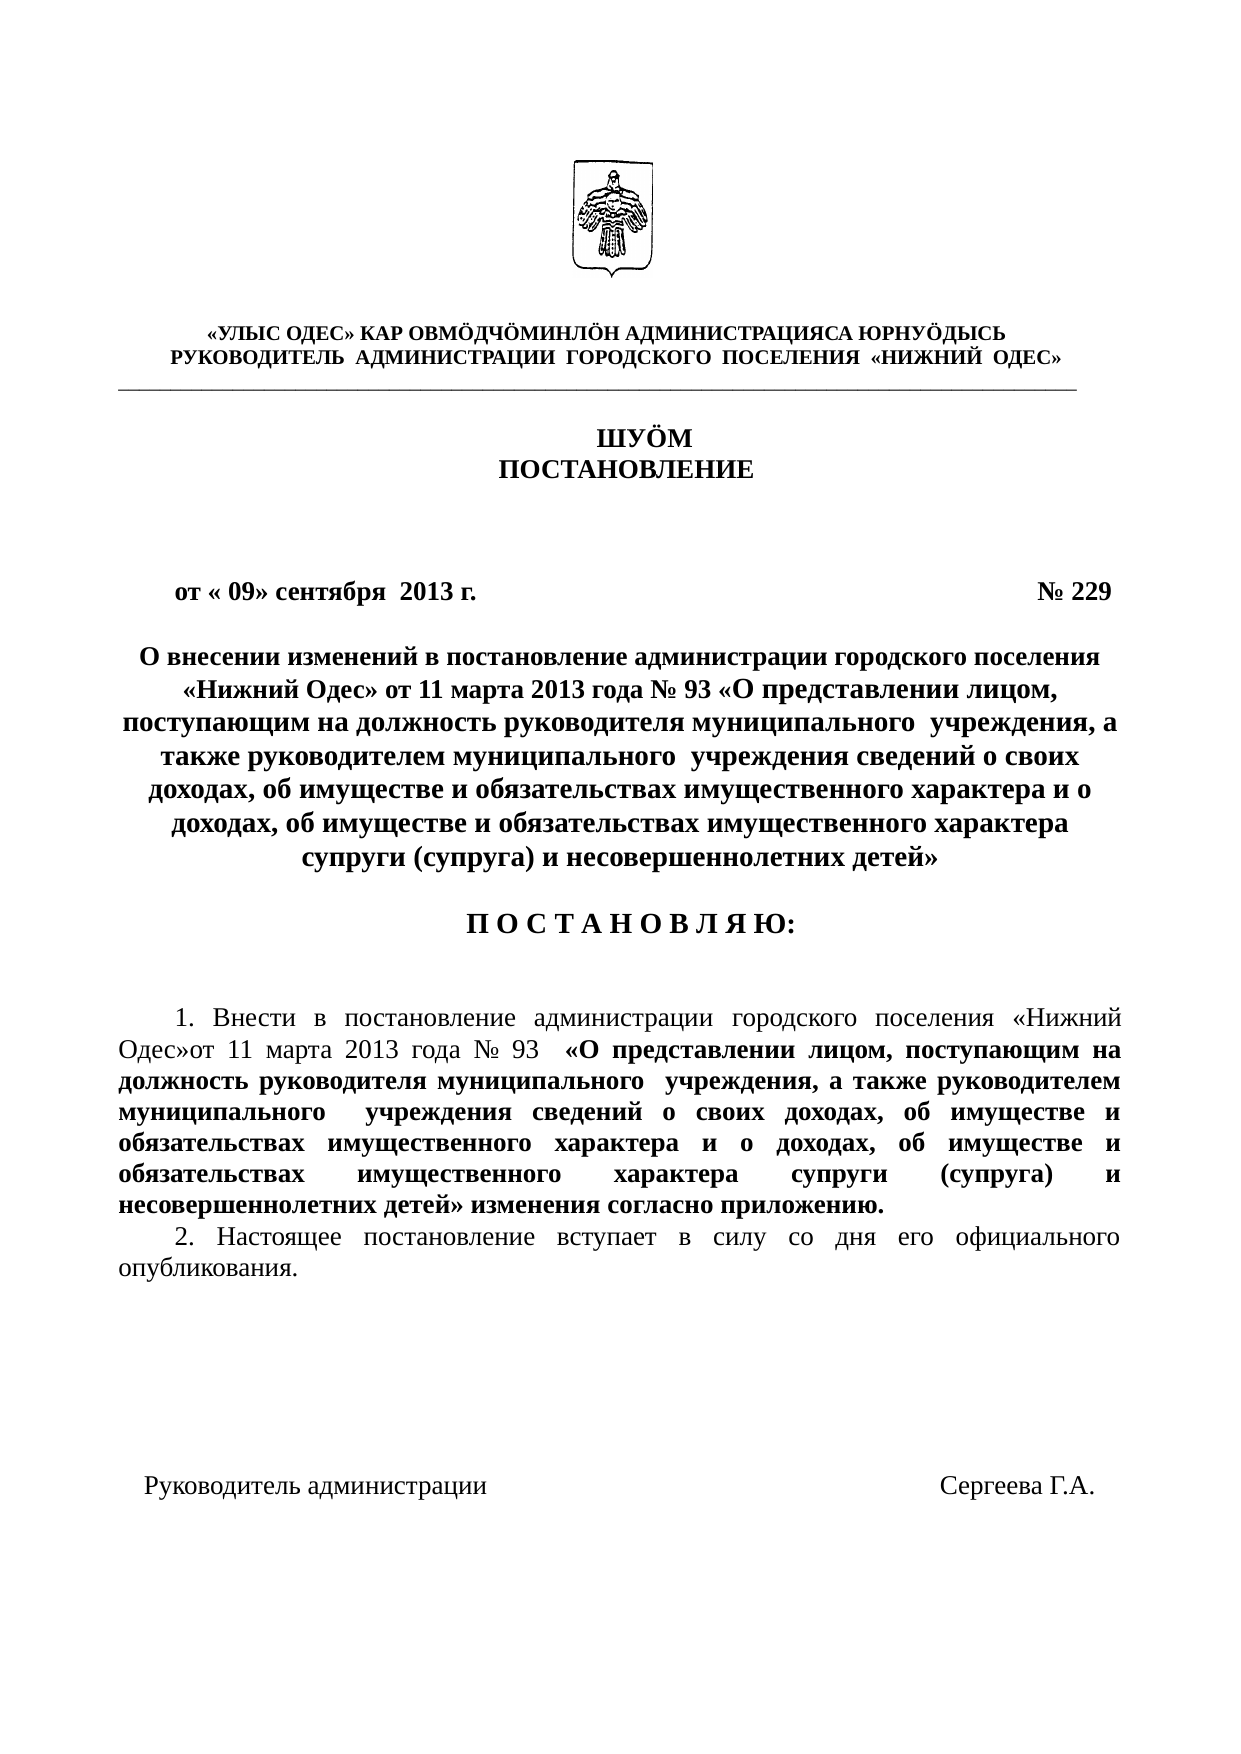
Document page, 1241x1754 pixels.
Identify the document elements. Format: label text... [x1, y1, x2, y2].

text 2. Настоящее постановление вступает в силу со дня его официального опубликования. [118, 1219, 1122, 1282]
text ____________________________________________________________________________________________ [118, 369, 1122, 393]
subtitle РУКОВОДИТЕЛЬ АДМИНИСТРАЦИИ ГОРОДСКОГО ПОСЕЛЕНИЯ «НИЖНИЙ ОДЕС» [118, 345, 1122, 369]
subtitle ШУÖМ [343, 422, 1122, 453]
subtitle ПОСТАНОВЛЕНИЕ [343, 453, 1122, 484]
text П О С Т А Н О В Л Я Ю: [118, 906, 1122, 939]
text 1. Внести в постановление администрации городского поселения «Нижний Одес»от 11 марта 2013 года № 93 «О представлении лицом, поступающим на должность руководителя муниципального учреждения, а также руководителем муниципального учреждения сведений о своих доходах, об имуществе и обязательствах имущественного характера и о доходах, об имуществе и обязательствах имущественного характера супруги (супруга) и несовершеннолетних детей» изменения согласно приложению. [118, 1002, 1122, 1219]
text «УЛЫС ОДЕС» КАР ОВМÖДЧÖМИНЛÖН АДМИНИСТРАЦИЯСА ЮРНУÖДЫСЬ [118, 321, 1122, 345]
text Руководитель администрации Сергеева Г.А. [118, 1469, 1122, 1500]
picture [572, 160, 653, 278]
subtitle от « 09» сентября 2013 г. № 229 [118, 575, 1122, 606]
text О внесении изменений в постановление администрации городского поселения «Нижний Одес» от 11 марта 2013 года № 93 «О представлении лицом, поступающим на должность руководителя муниципального учреждения, а также руководителем муниципального учреждения сведений о своих доходах, об имуществе и обязательствах имущественного характера и о доходах, об имуществе и обязательствах имущественного характера супруги (супруга) и несовершеннолетних детей» [118, 640, 1122, 872]
